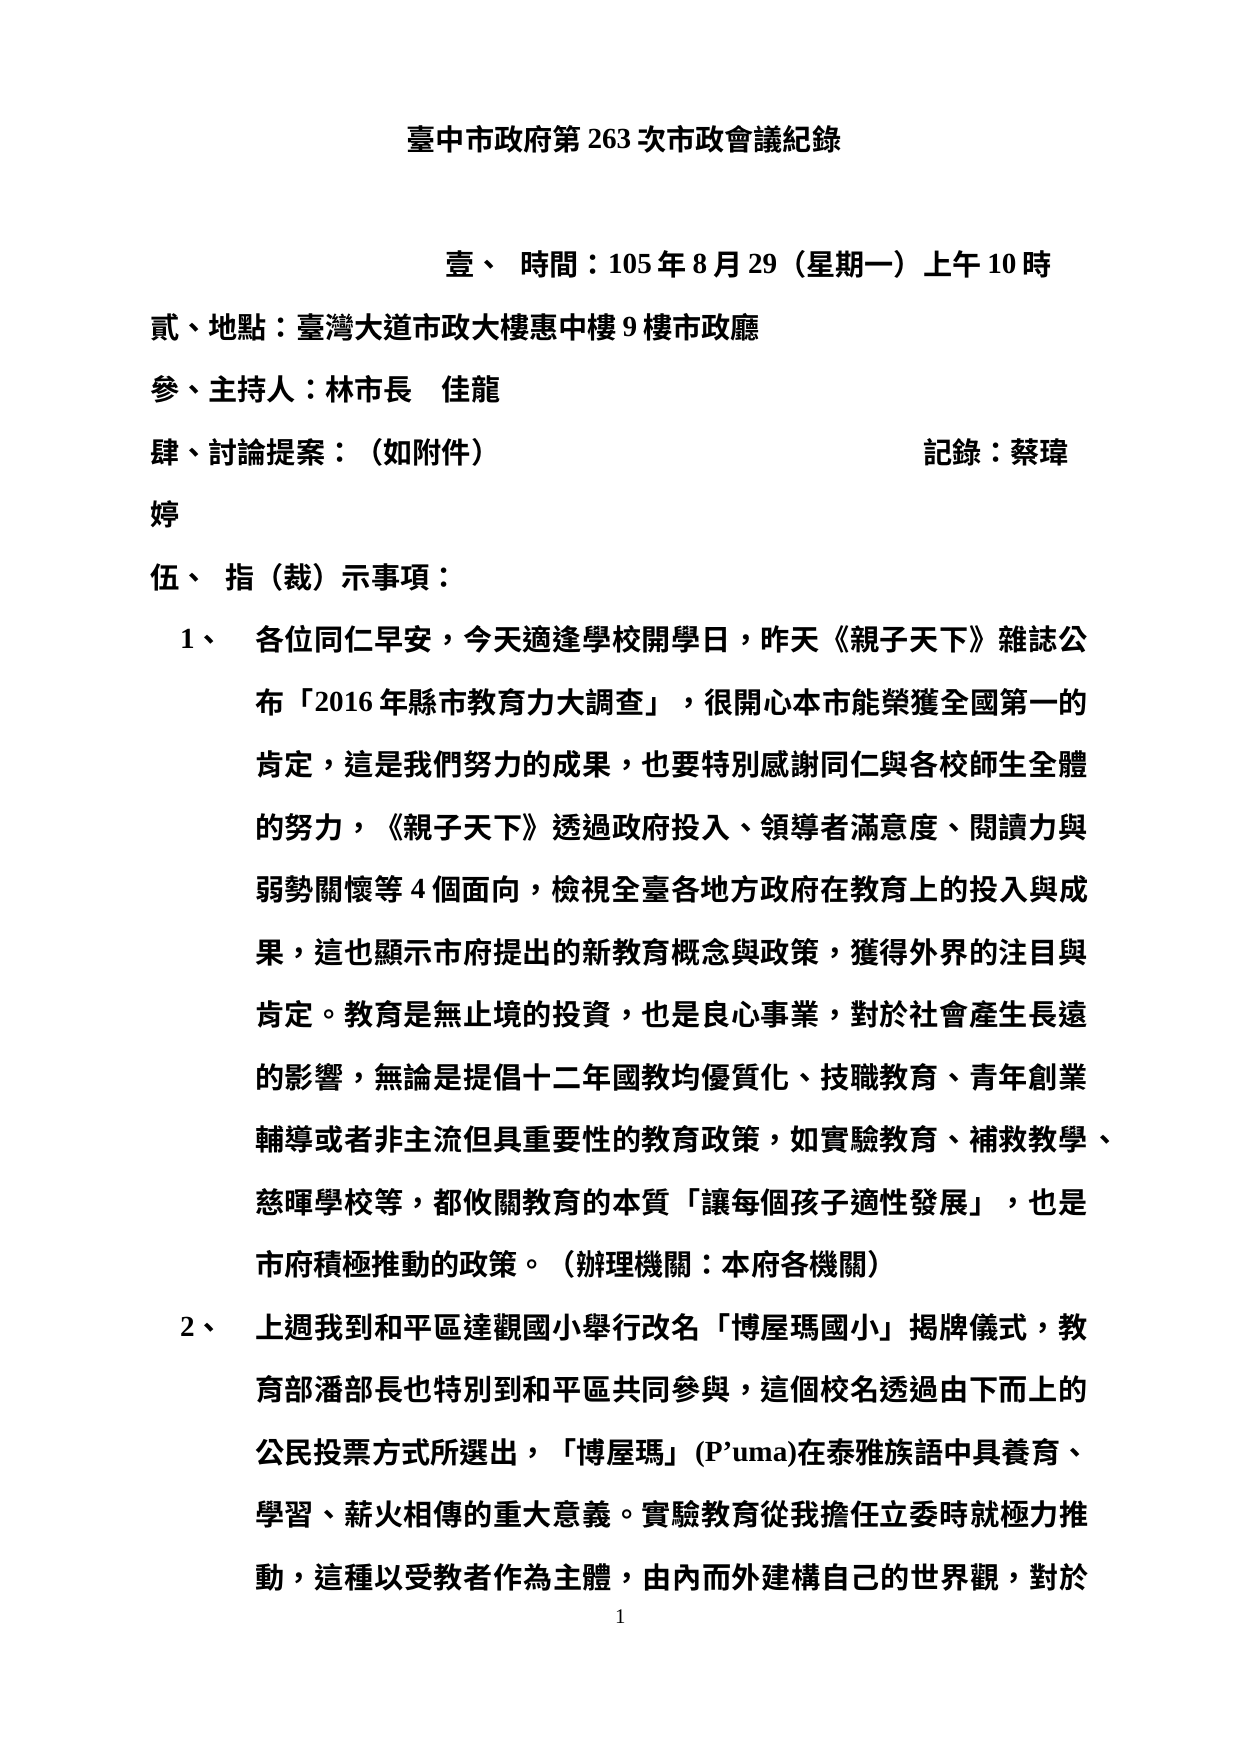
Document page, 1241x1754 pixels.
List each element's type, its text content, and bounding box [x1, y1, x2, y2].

list 指（裁）示事項： [150, 534, 1090, 596]
list 各位同仁早安，今天適逢學校開學日，昨天《親子天下》雜誌公布「2016年縣市教育力大調查」，很開心本市能榮獲全國第一的肯定，這是我們努力的成果，也要特別感謝同仁與各校師生全體的努力，《親子天下》透過政府投入、領導者滿意度、閱讀力與弱勢關懷等4個面向，檢視全臺各地方政府在教育上的投入與成果，這也顯示市府提出的新教育概念與政策，獲得外界的注目與肯定。教育是無止境的投資，也是良心事業，對於社會產生長遠的影響，無論是提倡十二年國教均優質化、技職教育、青年創業輔導或者非主流但具重要性的教育政策，如實驗教育、補救教學、慈暉學校等，都攸關教育的本質「讓每個孩子適性發展」，也是市府積極推動的政策。（辦理機關：本府各機關） [180, 596, 1090, 1284]
text 貳、地點：臺灣大道市政大樓惠中樓9樓市政廳 [150, 284, 1090, 346]
text 臺中市政府第263次市政會議紀錄 [150, 96, 1090, 159]
text 肆、討論提案：（如附件） 記錄：蔡瑋婷 [150, 409, 1090, 534]
list 時間：105年8月29（星期一）上午10時 [445, 221, 1090, 284]
text 參、主持人：林市長 佳龍 [150, 346, 1090, 409]
list 上週我到和平區達觀國小舉行改名「博屋瑪國小」揭牌儀式，教育部潘部長也特別到和平區共同參與，這個校名透過由下而上的公民投票方式所選出，「博屋瑪」(P’uma)在泰雅族語中具養育、學習、薪火相傳的重大意義。實驗教育從我擔任立委時就極力推動，這種以受教者作為主體，由內而外建構自己的世界觀，對於 [180, 1284, 1090, 1596]
